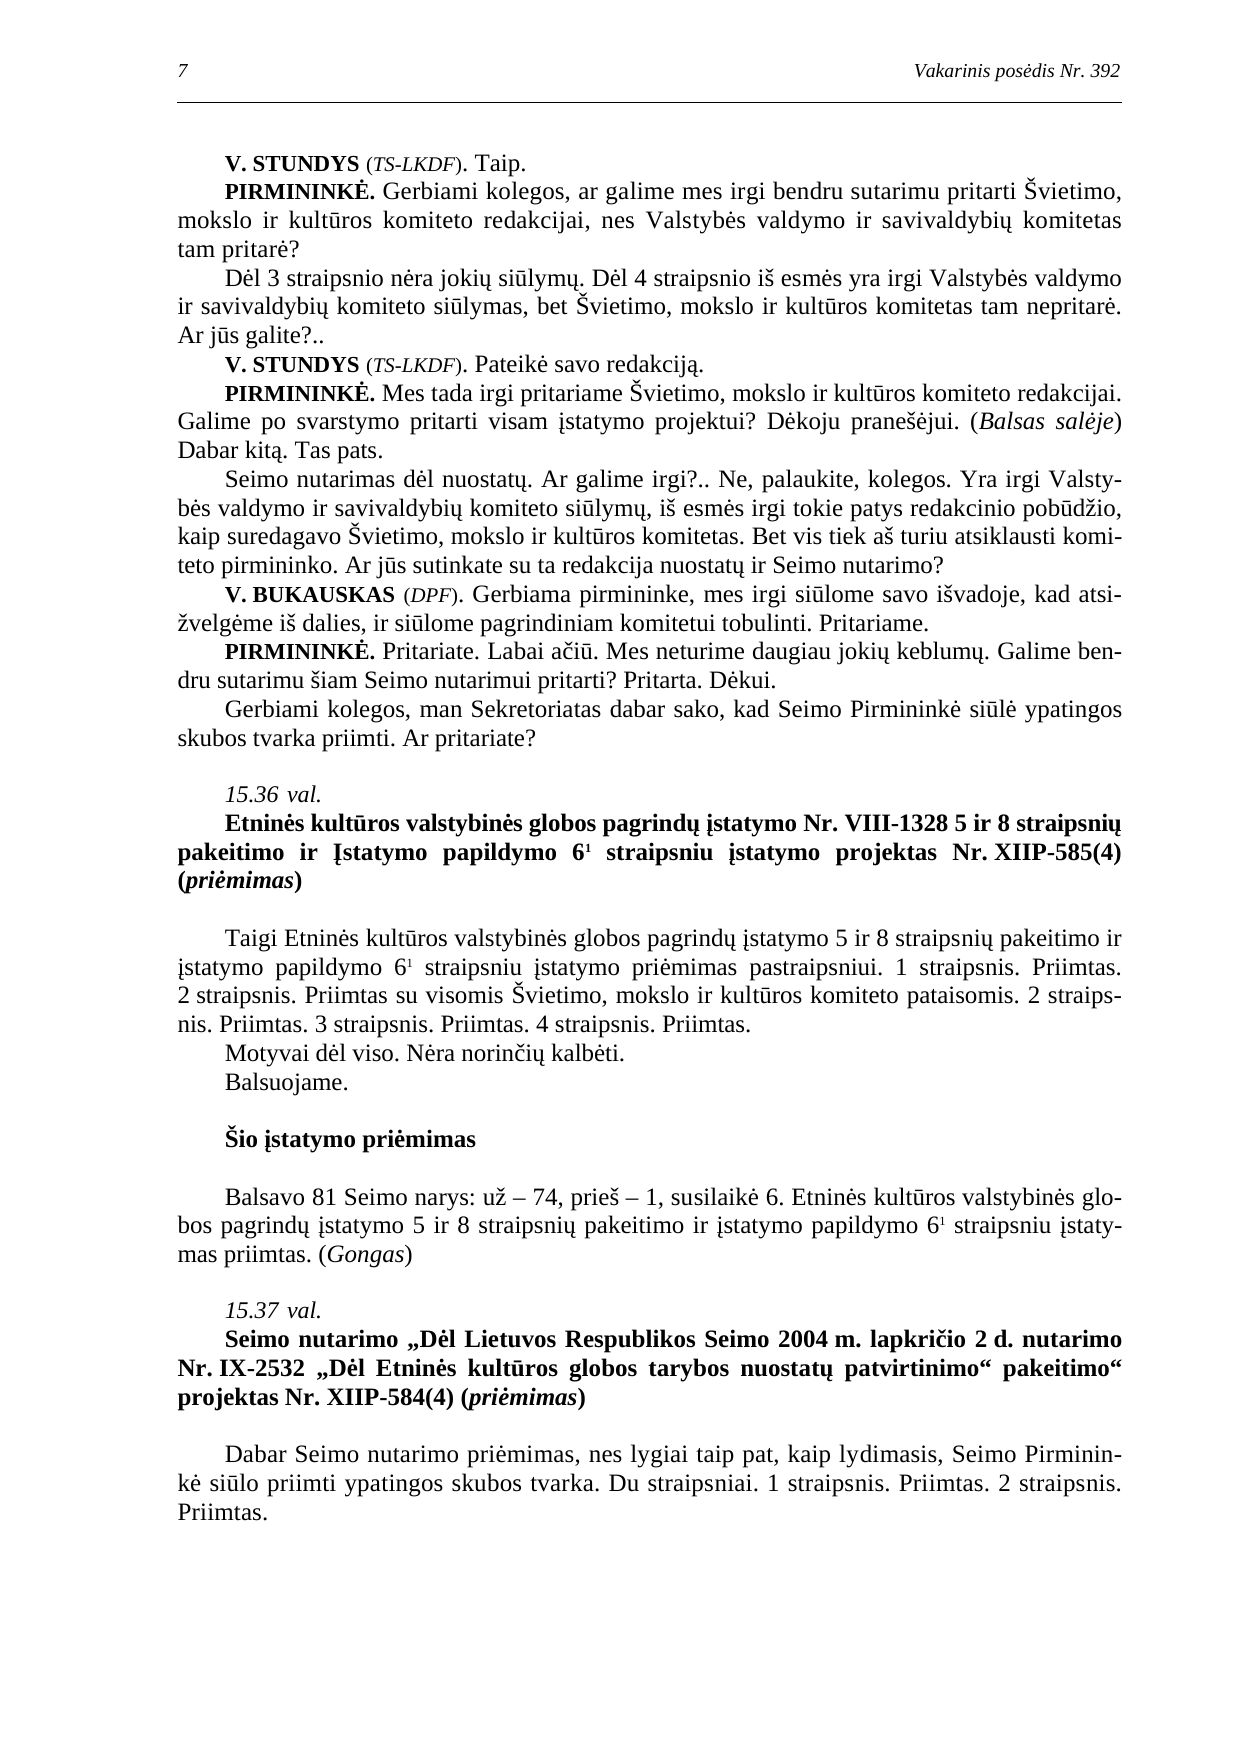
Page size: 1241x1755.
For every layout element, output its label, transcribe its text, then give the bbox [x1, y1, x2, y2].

text V. STUNDYS (TS-LKDF). Pa­tei­kė sa­vo re­dak­ci­ją. [177, 349, 1122, 378]
text Dėl 3 straips­nio nė­ra jo­kių siū­ly­mų. Dėl 4 straips­nio iš es­mės yra ir­gi Vals­ty­bės val­dy­mo ir sa­vi­val­dy­bių ko­mi­te­to siū­ly­mas, bet Švie­ti­mo, moks­lo ir kul­tū­ros ko­mi­te­tas tam ne­pri­ta­rė. Ar jūs ga­li­te?.. [177, 263, 1122, 349]
text V. BUKAUSKAS (DPF). Ger­bia­ma pir­mi­nin­ke, mes ir­gi siū­lo­me sa­vo iš­va­do­je, kad at­si­žvel­gė­me iš da­lies, ir siū­lo­me pa­grin­di­niam ko­mi­te­tui to­bu­lin­ti. Pri­ta­ria­me. [177, 579, 1122, 636]
text Šio įsta­ty­mo pri­ėmi­mas [177, 1124, 1122, 1153]
text Tai­gi Et­ni­nės kul­tū­ros vals­ty­bi­nės glo­bos pa­grin­dų įsta­ty­mo 5 ir 8 straips­nių pa­kei­ti­mo ir įsta­ty­mo pa­pil­dy­mo 61 straips­niu įsta­ty­mo pri­ėmi­mas pa­straips­niui. 1 straips­nis. Pri­im­tas. 2 straips­nis. Pri­im­tas su vi­so­mis Švie­ti­mo, moks­lo ir kul­tū­ros ko­mi­te­to pa­tai­so­mis. 2 straips­nis. Pri­im­tas. 3 straips­nis. Pri­im­tas. 4 straips­nis. Pri­im­tas. [177, 923, 1122, 1038]
text PIRMININKĖ. Pri­ta­ria­te. La­bai ačiū. Mes ne­tu­ri­me dau­giau jo­kių keb­lu­mų. Ga­li­me ben­dru su­ta­ri­mu šiam Sei­mo nu­ta­ri­mui pri­tar­ti? Pri­tar­ta. Dė­kui. [177, 636, 1122, 694]
text PIRMININKĖ. Mes ta­da ir­gi pri­ta­ria­me Švie­ti­mo, moks­lo ir kul­tū­ros ko­mi­te­to re­dak­ci­jai. Ga­li­me po svars­ty­mo pri­tar­ti vi­sam įsta­ty­mo pro­jek­tui? Dė­ko­ju pra­ne­šė­jui. (Bal­sas sa­lė­je) Da­bar ki­tą. Tas pats. [177, 378, 1122, 464]
text 15.36 val. [224, 780, 1122, 808]
text Ger­bia­mi ko­le­gos, man Sek­re­to­ria­tas da­bar sa­ko, kad Sei­mo Pir­mi­nin­kė siū­lė ypa­tin­gos sku­bos tvar­ka pri­im­ti. Ar pri­ta­ria­te? [177, 694, 1122, 751]
text V. STUNDYS (TS-LKDF). Taip. [177, 148, 1122, 176]
text PIRMININKĖ. Ger­bia­mi ko­le­gos, ar ga­li­me mes ir­gi ben­dru su­ta­ri­mu pri­tar­ti Švie­ti­mo, moks­lo ir kul­tū­ros ko­mi­te­to re­dak­ci­jai, nes Vals­ty­bės val­dy­mo ir sa­vi­val­dy­bių ko­mi­te­tas tam pri­ta­rė? [177, 176, 1122, 263]
text Sei­mo nu­ta­ri­mas dėl nuo­sta­tų. Ar ga­li­me ir­gi?.. Ne, pa­lau­ki­te, ko­le­gos. Yra ir­gi Vals­ty­bės val­dy­mo ir sa­vi­val­dy­bių ko­mi­te­to siū­ly­mų, iš es­mės ir­gi to­kie pa­tys re­dak­ci­nio po­bū­džio, kaip su­re­da­ga­vo Švie­ti­mo, moks­lo ir kul­tū­ros ko­mi­te­tas. Bet vis tiek aš tu­riu at­si­klaus­ti ko­mi­te­to pir­mi­nin­ko. Ar jūs su­tin­ka­te su ta re­dak­ci­ja nuo­sta­tų ir Sei­mo nu­ta­ri­mo? [177, 464, 1122, 579]
text 15.37 val. [224, 1297, 1122, 1324]
text Bal­sa­vo 81 Sei­mo na­rys: už – 74, prieš – 1, su­si­lai­kė 6. Et­ni­nės kul­tū­ros vals­ty­bi­nės glo­bos pa­grin­dų įsta­ty­mo 5 ir 8 straips­nių pa­kei­ti­mo ir įsta­ty­mo pa­pil­dy­mo 61 straips­niu įsta­ty­mas pri­im­tas. (Gon­gas) [177, 1182, 1122, 1268]
text Mo­ty­vai dėl vi­so. Nė­ra no­rin­čių kal­bė­ti. [177, 1038, 1122, 1067]
text Sei­mo nu­ta­ri­mo „Dėl Lie­tu­vos Res­pub­li­kos Sei­mo 2004 m. lap­kri­čio 2 d. nu­ta­ri­mo Nr. IX-2532 „Dėl Et­ni­nės kul­tū­ros glo­bos ta­ry­bos nuo­sta­tų pa­tvir­ti­ni­mo“ pa­kei­ti­mo“ pro­jek­tas Nr. XIIP-584(4) (pri­ėmi­mas) [177, 1324, 1122, 1410]
text Da­bar Sei­mo nu­ta­ri­mo pri­ėmi­mas, nes ly­giai taip pat, kaip ly­di­ma­sis, Sei­mo Pir­mi­nin­kė siū­lo pri­im­ti ypa­tin­gos sku­bos tvar­ka. Du straips­niai. 1 straips­nis. Pri­im­tas. 2 straips­nis. Pri­im­tas. [177, 1439, 1122, 1525]
text Bal­suo­ja­me. [177, 1067, 1122, 1095]
text Et­ni­nės kul­tū­ros vals­ty­bi­nės glo­bos pa­grin­dų įsta­ty­mo Nr. VIII-1328 5 ir 8 straips­nių pa­kei­ti­mo ir Įsta­ty­mo pa­pil­dy­mo 61 straips­niu įsta­ty­mo pro­jek­tas Nr. XIIP-585(4) (priėmi­mas) [177, 808, 1122, 894]
